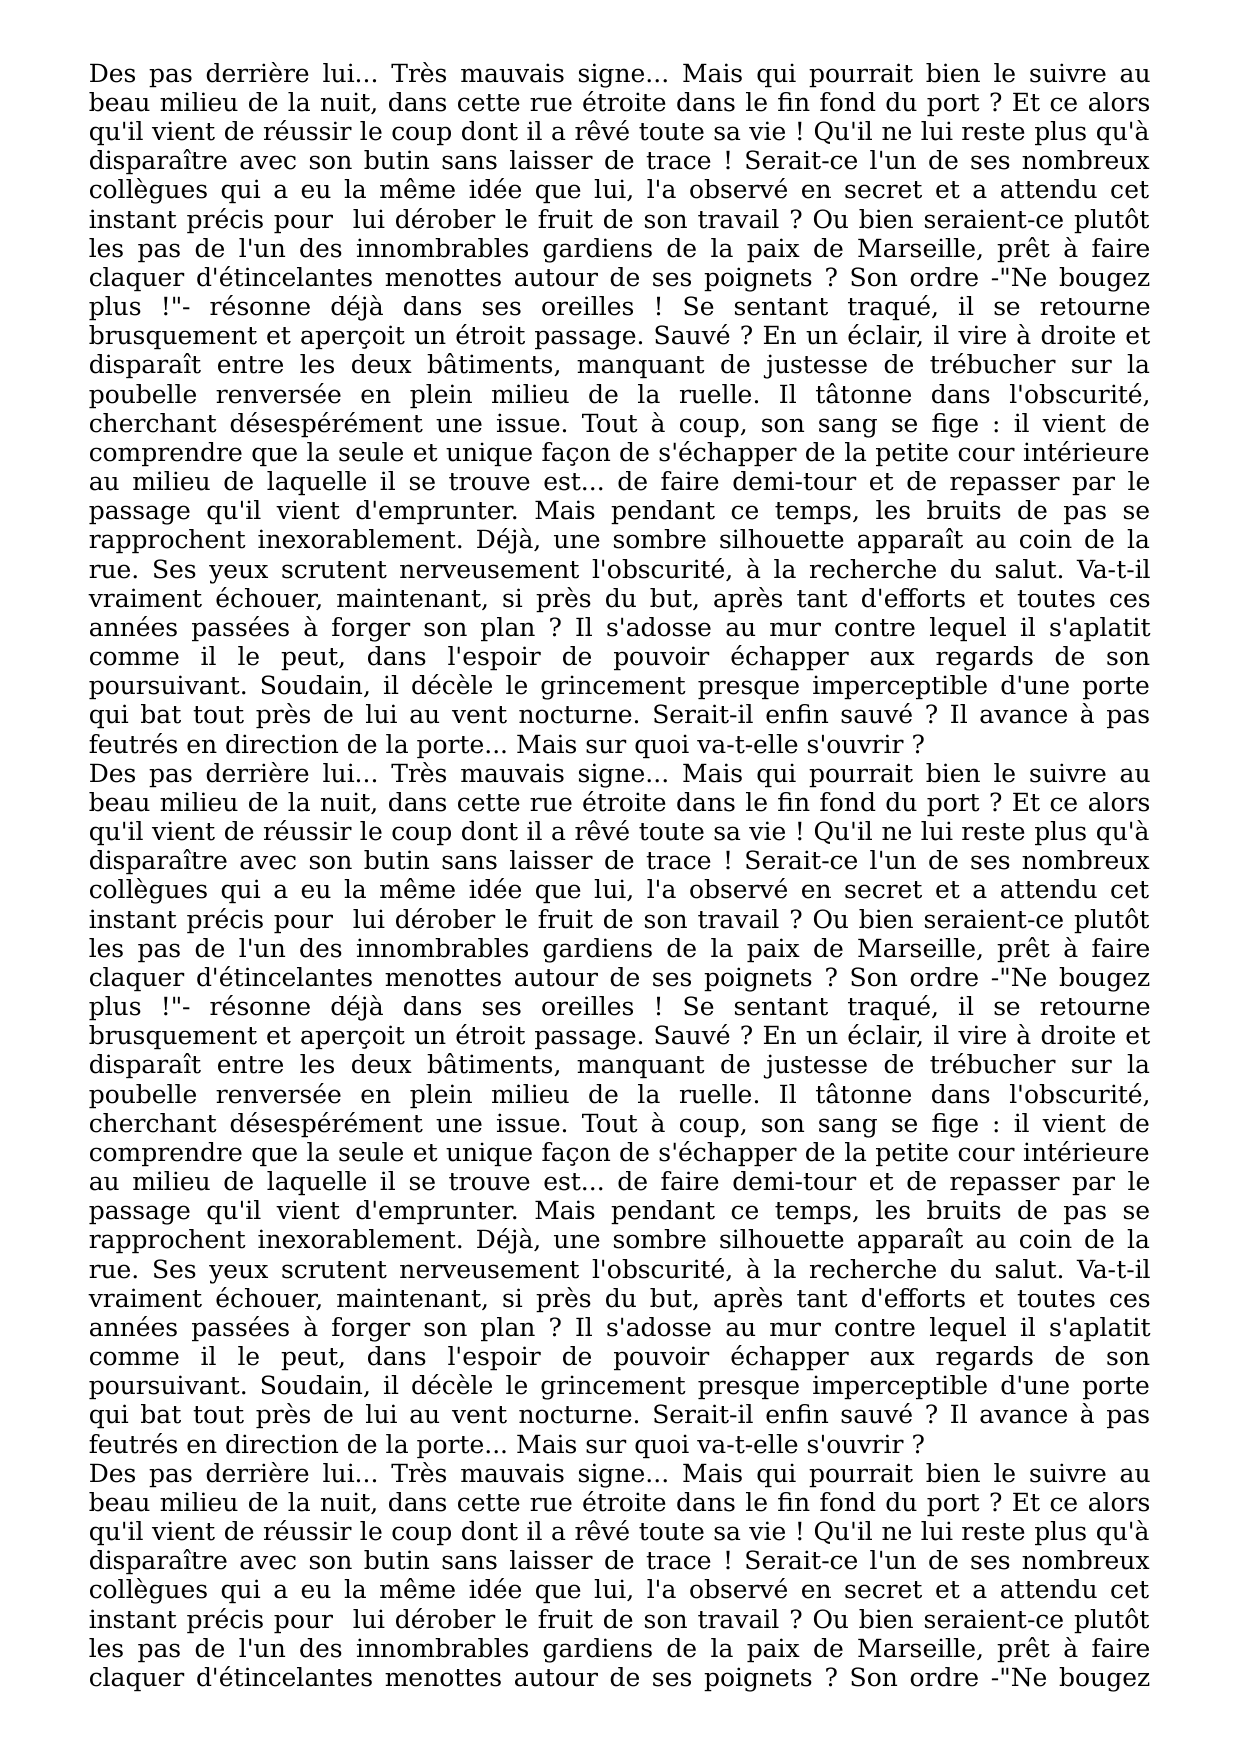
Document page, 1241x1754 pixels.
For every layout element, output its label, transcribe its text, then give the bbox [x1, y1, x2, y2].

text Des pas derrière lui... Très mauvais signe... Mais qui pourrait bien le suivre au beau milieu de la nuit, dans cette rue étroite dans le fin fond du port ? Et ce alors qu'il vient de réussir le coup dont il a rêvé toute sa vie ! Qu'il ne lui reste plus qu'à disparaître avec son butin sans laisser de trace ! Serait-ce l'un de ses nombreux collègues qui a eu la même idée que lui, l'a observé en secret et a attendu cet instant précis pour lui dérober le fruit de son travail ? Ou bien seraient-ce plutôt les pas de l'un des innombrables gardiens de la paix de Marseille, prêt à faire claquer d'étincelantes menottes autour de ses poignets ? Son ordre -"Ne bougez [88, 1459, 1152, 1692]
text Des pas derrière lui... Très mauvais signe... Mais qui pourrait bien le suivre au beau milieu de la nuit, dans cette rue étroite dans le fin fond du port ? Et ce alors qu'il vient de réussir le coup dont il a rêvé toute sa vie ! Qu'il ne lui reste plus qu'à disparaître avec son butin sans laisser de trace ! Serait-ce l'un de ses nombreux collègues qui a eu la même idée que lui, l'a observé en secret et a attendu cet instant précis pour lui dérober le fruit de son travail ? Ou bien seraient-ce plutôt les pas de l'un des innombrables gardiens de la paix de Marseille, prêt à faire claquer d'étincelantes menottes autour de ses poignets ? Son ordre -"Ne bougez plus !"- résonne déjà dans ses oreilles ! Se sentant traqué, il se retourne brusquement et aperçoit un étroit passage. Sauvé ? En un éclair, il vire à droite et disparaît entre les deux bâtiments, manquant de justesse de trébucher sur la poubelle renversée en plein milieu de la ruelle. Il tâtonne dans l'obscurité, cherchant désespérément une issue. Tout à coup, son sang se fige : il vient de comprendre que la seule et unique façon de s'échapper de la petite cour intérieure au milieu de laquelle il se trouve est... de faire demi-tour et de repasser par le passage qu'il vient d'emprunter. Mais pendant ce temps, les bruits de pas se rapprochent inexorablement. Déjà, une sombre silhouette apparaît au coin de la rue. Ses yeux scrutent nerveusement l'obscurité, à la recherche du salut. Va-t-il vraiment échouer, maintenant, si près du but, après tant d'efforts et toutes ces années passées à forger son plan ? Il s'adosse au mur contre lequel il s'aplatit comme il le peut, dans l'espoir de pouvoir échapper aux regards de son poursuivant. Soudain, il décèle le grincement presque imperceptible d'une porte qui bat tout près de lui au vent nocturne. Serait-il enfin sauvé ? Il avance à pas feutrés en direction de la porte... Mais sur quoi va-t-elle s'ouvrir ? [88, 759, 1152, 1459]
text Des pas derrière lui... Très mauvais signe... Mais qui pourrait bien le suivre au beau milieu de la nuit, dans cette rue étroite dans le fin fond du port ? Et ce alors qu'il vient de réussir le coup dont il a rêvé toute sa vie ! Qu'il ne lui reste plus qu'à disparaître avec son butin sans laisser de trace ! Serait-ce l'un de ses nombreux collègues qui a eu la même idée que lui, l'a observé en secret et a attendu cet instant précis pour lui dérober le fruit de son travail ? Ou bien seraient-ce plutôt les pas de l'un des innombrables gardiens de la paix de Marseille, prêt à faire claquer d'étincelantes menottes autour de ses poignets ? Son ordre -"Ne bougez plus !"- résonne déjà dans ses oreilles ! Se sentant traqué, il se retourne brusquement et aperçoit un étroit passage. Sauvé ? En un éclair, il vire à droite et disparaît entre les deux bâtiments, manquant de justesse de trébucher sur la poubelle renversée en plein milieu de la ruelle. Il tâtonne dans l'obscurité, cherchant désespérément une issue. Tout à coup, son sang se fige : il vient de comprendre que la seule et unique façon de s'échapper de la petite cour intérieure au milieu de laquelle il se trouve est... de faire demi-tour et de repasser par le passage qu'il vient d'emprunter. Mais pendant ce temps, les bruits de pas se rapprochent inexorablement. Déjà, une sombre silhouette apparaît au coin de la rue. Ses yeux scrutent nerveusement l'obscurité, à la recherche du salut. Va-t-il vraiment échouer, maintenant, si près du but, après tant d'efforts et toutes ces années passées à forger son plan ? Il s'adosse au mur contre lequel il s'aplatit comme il le peut, dans l'espoir de pouvoir échapper aux regards de son poursuivant. Soudain, il décèle le grincement presque imperceptible d'une porte qui bat tout près de lui au vent nocturne. Serait-il enfin sauvé ? Il avance à pas feutrés en direction de la porte... Mais sur quoi va-t-elle s'ouvrir ? [88, 59, 1152, 759]
